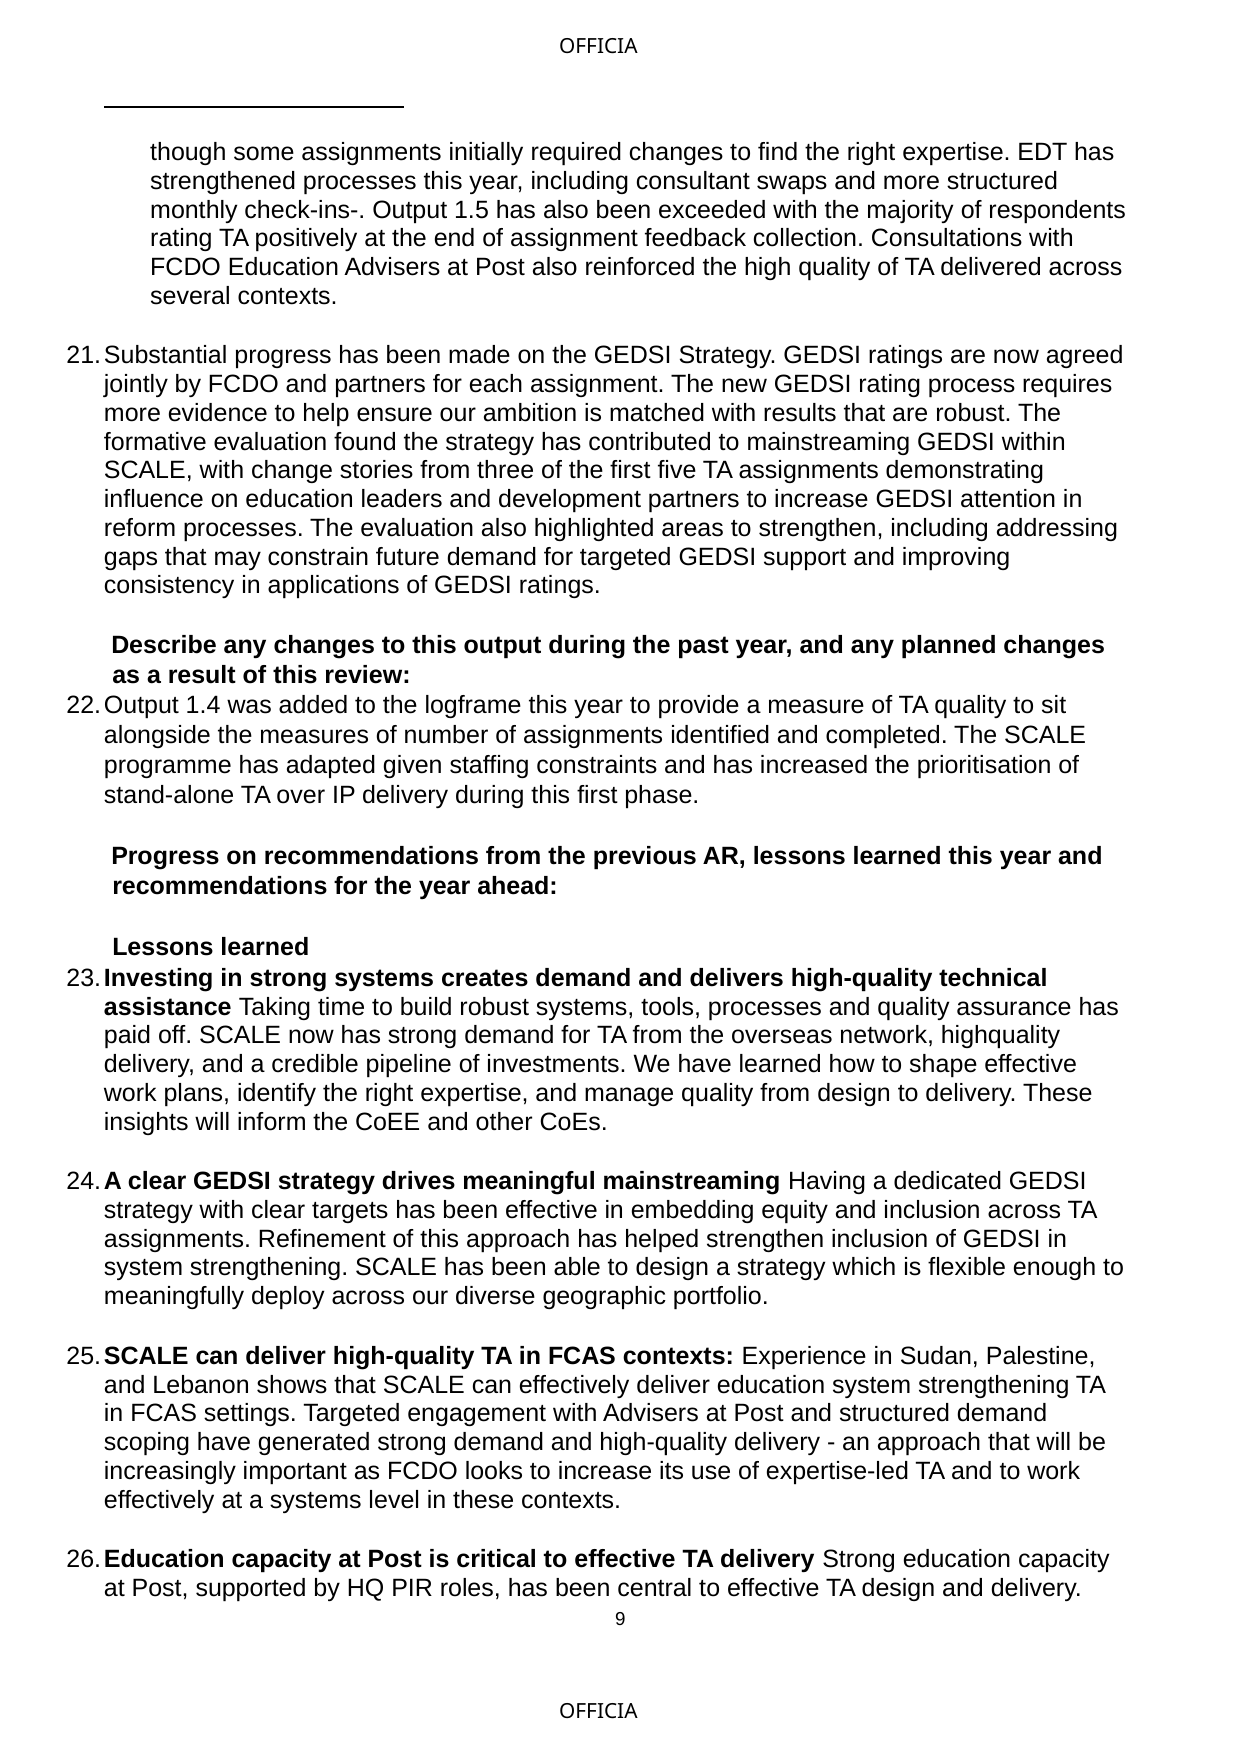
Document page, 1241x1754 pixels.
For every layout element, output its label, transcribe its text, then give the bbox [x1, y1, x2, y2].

list Substantial progress has been made on the GEDSI Strategy. GEDSI ratings are now agreed jointly by FCDO and partners for each assignment. The new GEDSI rating process requires more evidence to help ensure our ambition is matched with results that are robust. The formative evaluation found the strategy has contributed to mainstreaming GEDSI within SCALE, with change stories from three of the first five TA assignments demonstrating influence on education leaders and development partners to increase GEDSI attention in reform processes. The evaluation also highlighted areas to strengthen, including addressing gaps that may constrain future demand for targeted GEDSI support and improving consistency in applications of GEDSI ratings. [66, 341, 1128, 599]
list Output 1.4 was added to the logframe this year to provide a measure of TA quality to sit alongside the measures of number of assignments identified and completed. The SCALE programme has adapted given staffing constraints and has increased the prioritisation of stand-alone TA over IP delivery during this first phase. [66, 691, 1128, 809]
list SCALE can deliver high-quality TA in FCAS contexts: Experience in Sudan, Palestine, and Lebanon shows that SCALE can effectively deliver education system strengthening TA in FCAS settings. Targeted engagement with Advisers at Post and structured demand scoping have generated strong demand and high-quality delivery - an approach that will be increasingly important as FCDO looks to increase its use of expertise-led TA and to work effectively at a systems level in these contexts. [66, 1341, 1128, 1513]
list A clear GEDSI strategy drives meaningful mainstreaming Having a dedicated GEDSI strategy with clear targets has been effective in embedding equity and inclusion across TA assignments. Refinement of this approach has helped strengthen inclusion of GEDSI in system strengthening. SCALE has been able to design a strategy which is flexible enough to meaningfully deploy across our diverse geographic portfolio. [66, 1166, 1128, 1310]
text Describe any changes to this output during the past year, and any planned changes as a result of this review: [111, 630, 1132, 689]
subtitle Lessons learned [112, 932, 1132, 961]
list Education capacity at Post is critical to effective TA delivery Strong education capacity at Post, supported by HQ PIR roles, has been central to effective TA design and delivery. [66, 1544, 1128, 1602]
text though some assignments initially required changes to find the right expertise. EDT has strengthened processes this year, including consultant swaps and more structured monthly check-ins-. Output 1.5 has also been exceeded with the majority of respondents rating TA positively at the end of assignment feedback collection. Consultations with FCDO Education Advisers at Post also reinforced the high quality of TA delivered across several contexts. [150, 137, 1128, 309]
list Investing in strong systems creates demand and delivers high-quality technical assistance Taking time to build robust systems, tools, processes and quality assurance has paid off. SCALE now has strong demand for TA from the overseas network, highquality delivery, and a credible pipeline of investments. We have learned how to shape effective work plans, identify the right expertise, and manage quality from design to delivery. These insights will inform the CoEE and other CoEs. [66, 963, 1128, 1135]
text Progress on recommendations from the previous AR, lessons learned this year and recommendations for the year ahead: [111, 841, 1132, 900]
